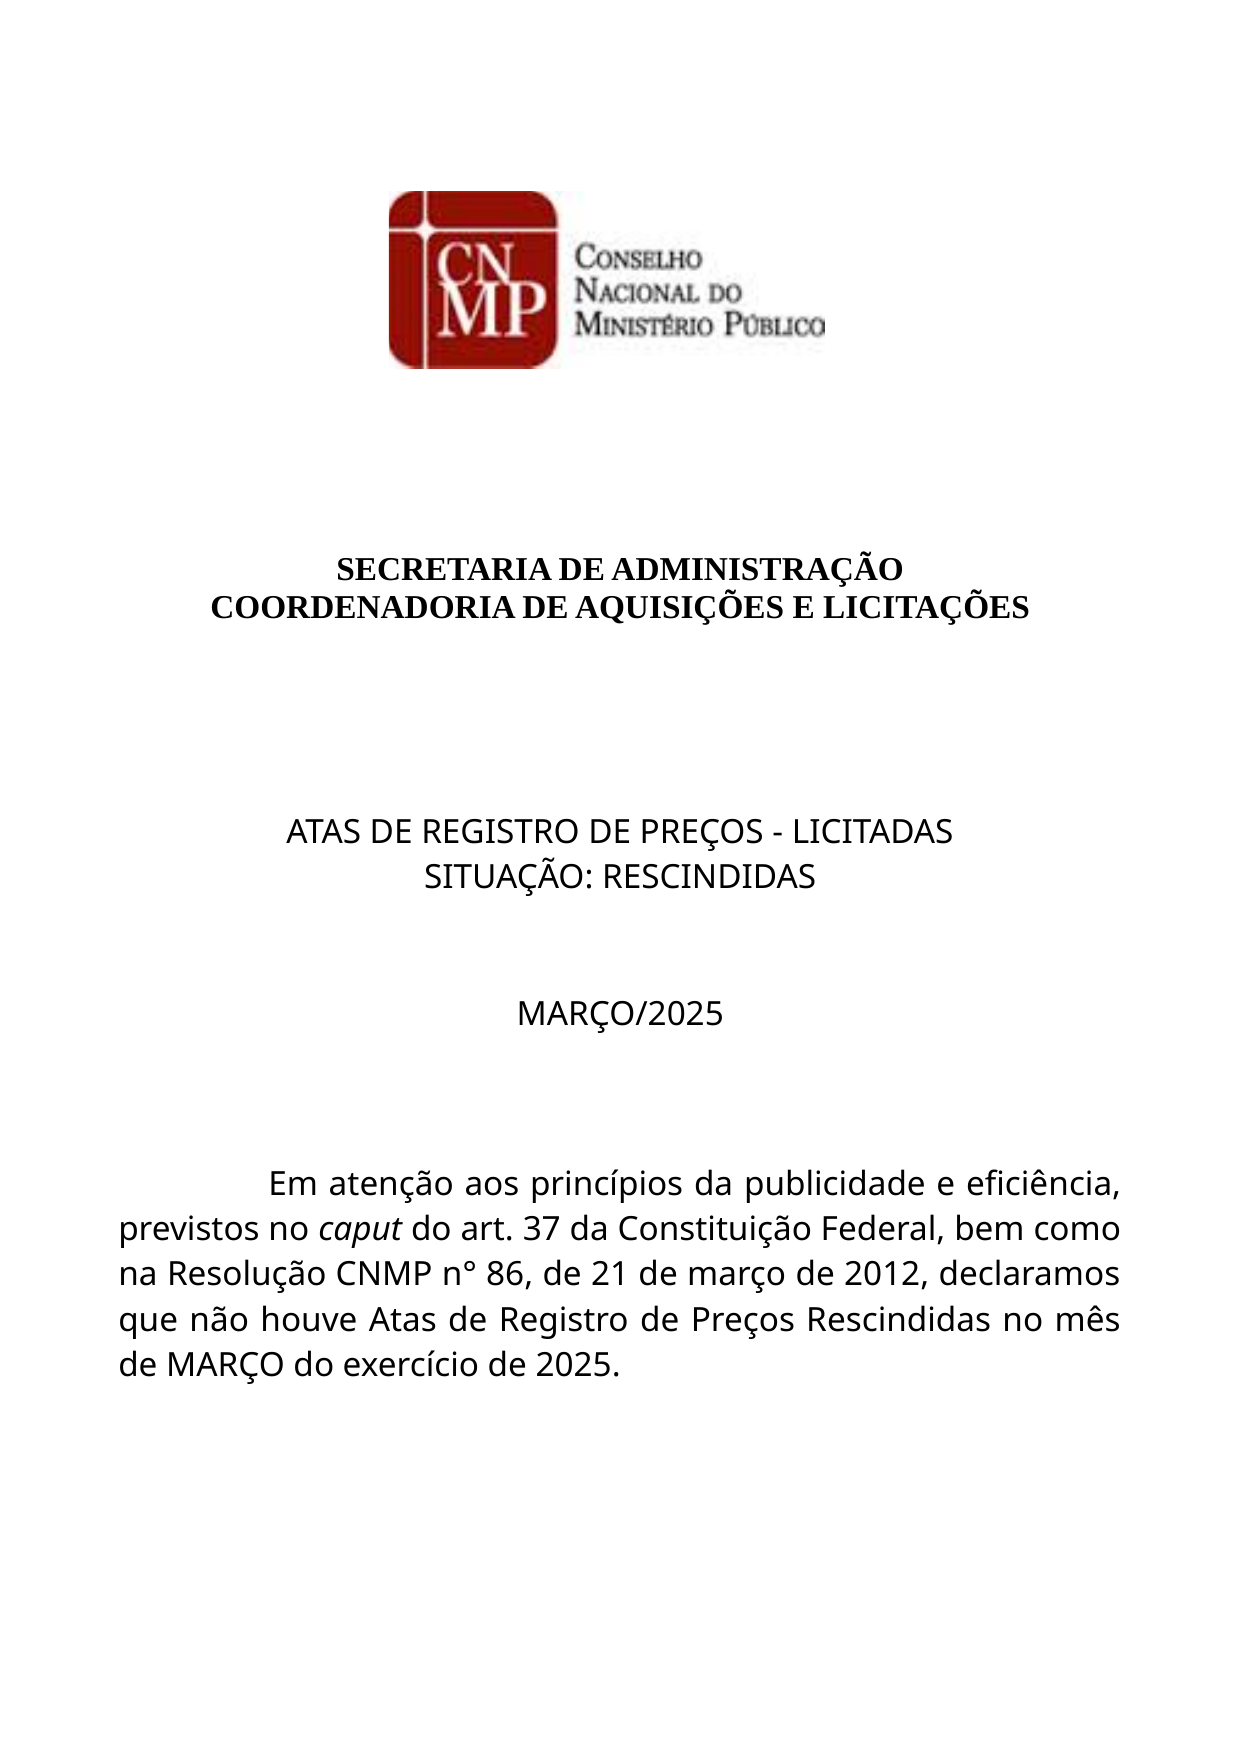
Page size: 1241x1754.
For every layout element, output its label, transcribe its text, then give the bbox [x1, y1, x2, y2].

text MARÇO/2025 [118, 989, 1122, 1035]
text ATAS DE REGISTRO DE PREÇOS - LICITADAS [118, 808, 1122, 853]
text SITUAÇÃO: RESCINDIDAS [118, 853, 1122, 898]
text Em atenção aos princípios da publicidade e eficiência, previstos no caput do art. 37 da Constituição Federal, bem como na Resolução CNMP n° 86, de 21 de março de 2012, declaramos que não houve Atas de Registro de Preços Rescindidas no mês de MARÇO do exercício de 2025. [118, 1159, 1122, 1386]
text COORDENADORIA DE AQUISIÇÕES E LICITAÇÕES [118, 588, 1122, 626]
text SECRETARIA DE ADMINISTRAÇÃO [118, 549, 1122, 588]
